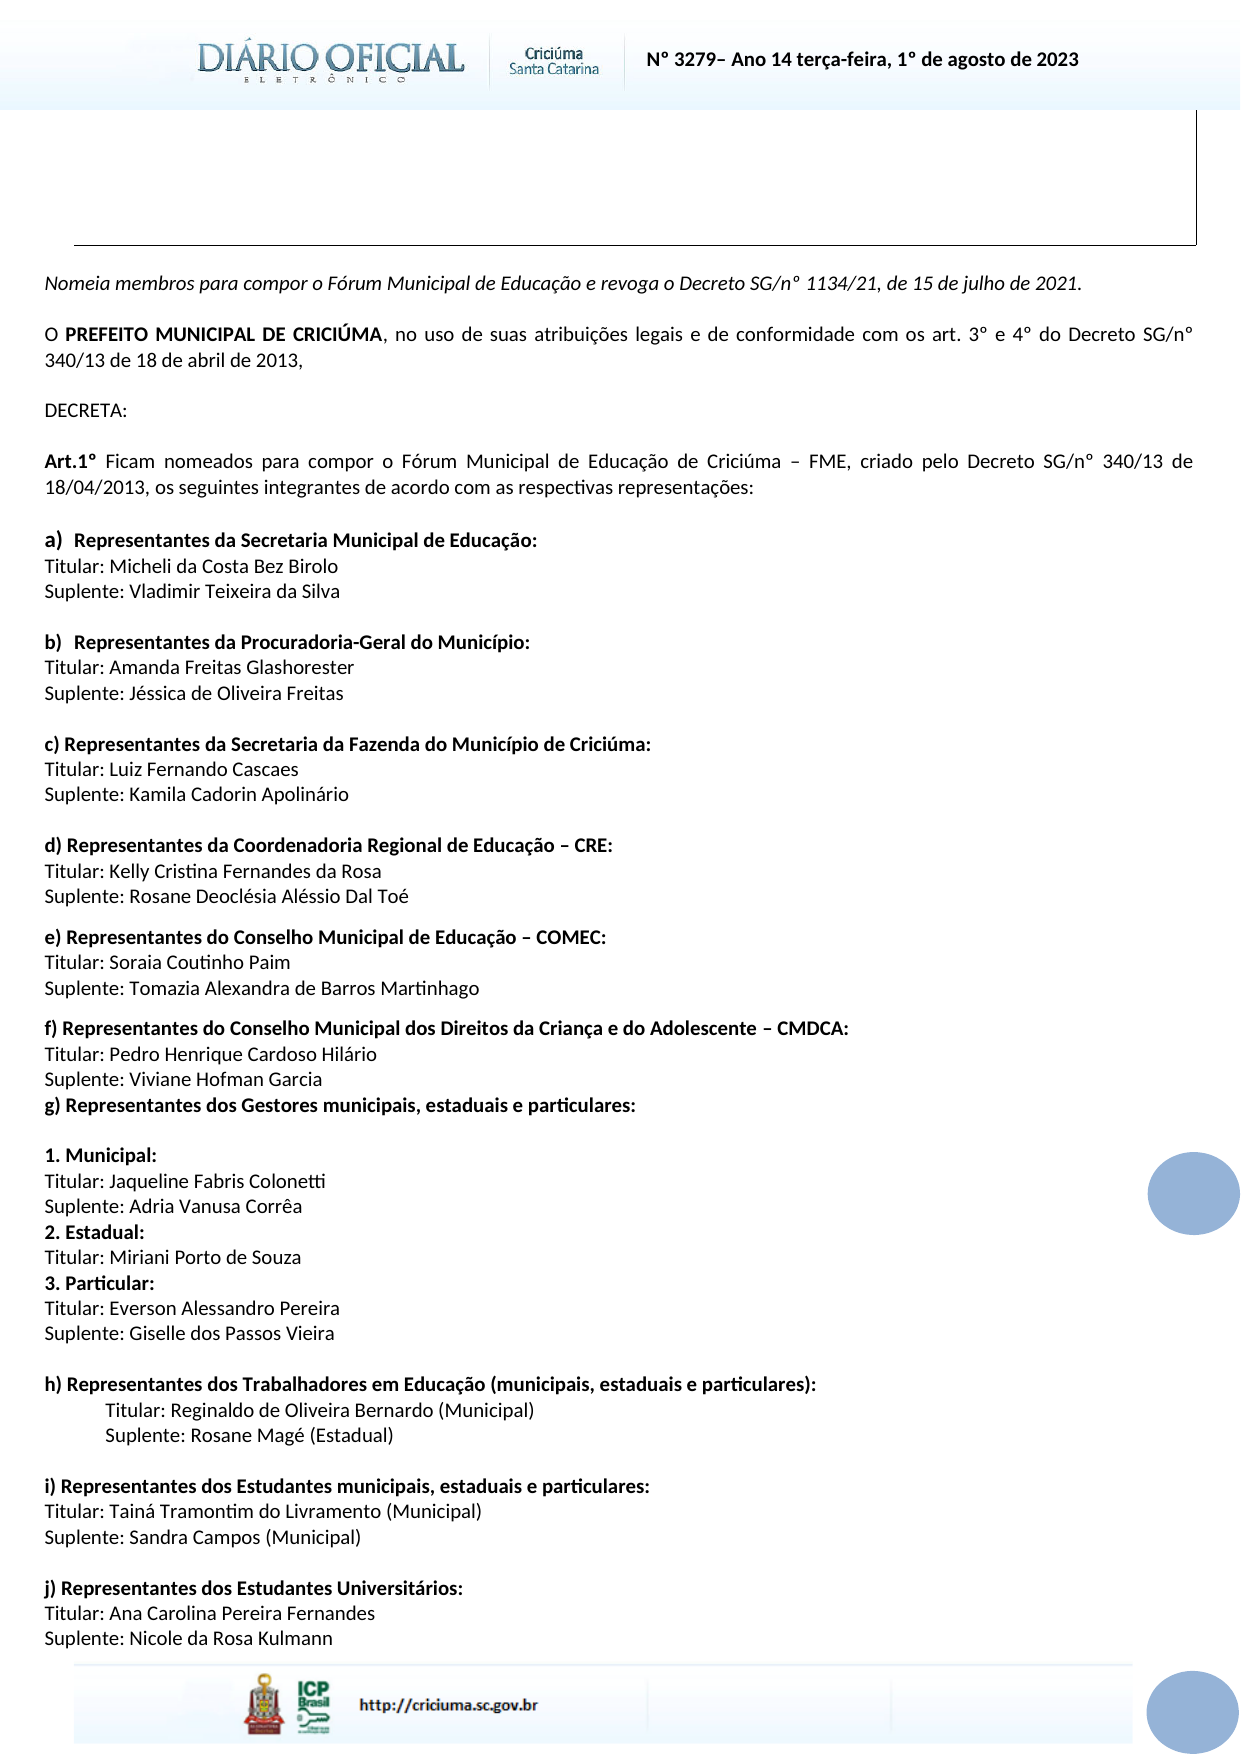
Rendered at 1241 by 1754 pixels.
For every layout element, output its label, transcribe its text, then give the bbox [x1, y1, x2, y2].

text c) Representantes da Secretaria da Fazenda do Município de Criciúma: [44, 731, 1196, 756]
text DECRETA: [44, 398, 1196, 423]
list Representantes da Secretaria Municipal de Educação: [44, 525, 1196, 553]
text Titular: Luiz Fernando Cascaes [44, 756, 1196, 782]
text h) Representantes dos Trabalhadores em Educação (municipais, estaduais e particulares): [44, 1371, 1196, 1397]
text Suplente: Giselle dos Passos Vieira [44, 1321, 1196, 1346]
text e) Representantes do Conselho Municipal de Educação – COMEC: [44, 924, 1196, 949]
text Suplente: Rosane Magé (Estadual) [44, 1422, 1196, 1448]
text Suplente: Vladimir Teixeira da Silva [44, 578, 1196, 604]
text Titular: Pedro Henrique Cardoso Hilário [44, 1041, 1196, 1066]
text Titular: Everson Alessandro Pereira [44, 1295, 1196, 1321]
text O PREFEITO MUNICIPAL DE CRICIÚMA, no uso de suas atribuições legais e de conformidade com os art. 3º e 4º do Decreto SG/nº 340/13 de 18 de abril de 2013, [44, 321, 1196, 372]
text 1. Municipal: [44, 1143, 1196, 1168]
text Suplente: Jéssica de Oliveira Freitas [44, 680, 1196, 705]
text Titular: Jaqueline Fabris Colonetti [44, 1168, 1156, 1193]
text Titular: Soraia Coutinho Paim [44, 949, 1196, 975]
text Nomeia membros para compor o Fórum Municipal de Educação e revoga o Decreto SG/nº 1134/21, de 15 de julho de 2021. [44, 271, 1196, 296]
text Titular: Tainá Tramontim do Livramento (Municipal) [44, 1498, 1196, 1524]
list Representantes da Procuradoria-Geral do Município: [44, 629, 1196, 654]
text j) Representantes dos Estudantes Universitários: [44, 1575, 1196, 1600]
text Suplente: Tomazia Alexandra de Barros Martinhago [44, 975, 1196, 1000]
text 3. Particular: [44, 1270, 1196, 1295]
text Titular: Amanda Freitas Glashorester [44, 654, 1196, 680]
text Suplente: Viviane Hofman Garcia [44, 1066, 1196, 1092]
text Art.1º Ficam nomeados para compor o Fórum Municipal de Educação de Criciúma – FME, criado pelo Decreto SG/nº 340/13 de 18/04/2013, os seguintes integrantes de acordo com as respectivas representações: [44, 448, 1196, 499]
text f) Representantes do Conselho Municipal dos Direitos da Criança e do Adolescente – CMDCA: [44, 1016, 1196, 1041]
text d) Representantes da Coordenadoria Regional de Educação – CRE: [44, 832, 1196, 858]
text Titular: Miriani Porto de Souza [44, 1244, 1196, 1270]
text Suplente: Rosane Deoclésia Aléssio Dal Toé [44, 883, 1196, 909]
text Titular: Ana Carolina Pereira Fernandes [44, 1600, 1196, 1626]
text Suplente: Kamila Cadorin Apolinário [44, 782, 1196, 807]
text Suplente: Sandra Campos (Municipal) [44, 1524, 1196, 1549]
text Titular: Kelly Cristina Fernandes da Rosa [44, 858, 1196, 883]
text i) Representantes dos Estudantes municipais, estaduais e particulares: [44, 1473, 1196, 1498]
text Titular: Reginaldo de Oliveira Bernardo (Municipal) [44, 1397, 1196, 1422]
text Suplente: Nicole da Rosa Kulmann [44, 1626, 1196, 1651]
text Titular: Micheli da Costa Bez Birolo [44, 553, 1196, 578]
text 2. Estadual: [44, 1219, 1196, 1244]
text g) Representantes dos Gestores municipais, estaduais e particulares: [44, 1092, 1196, 1117]
text Suplente: Adria Vanusa Corrêa [44, 1193, 1156, 1219]
